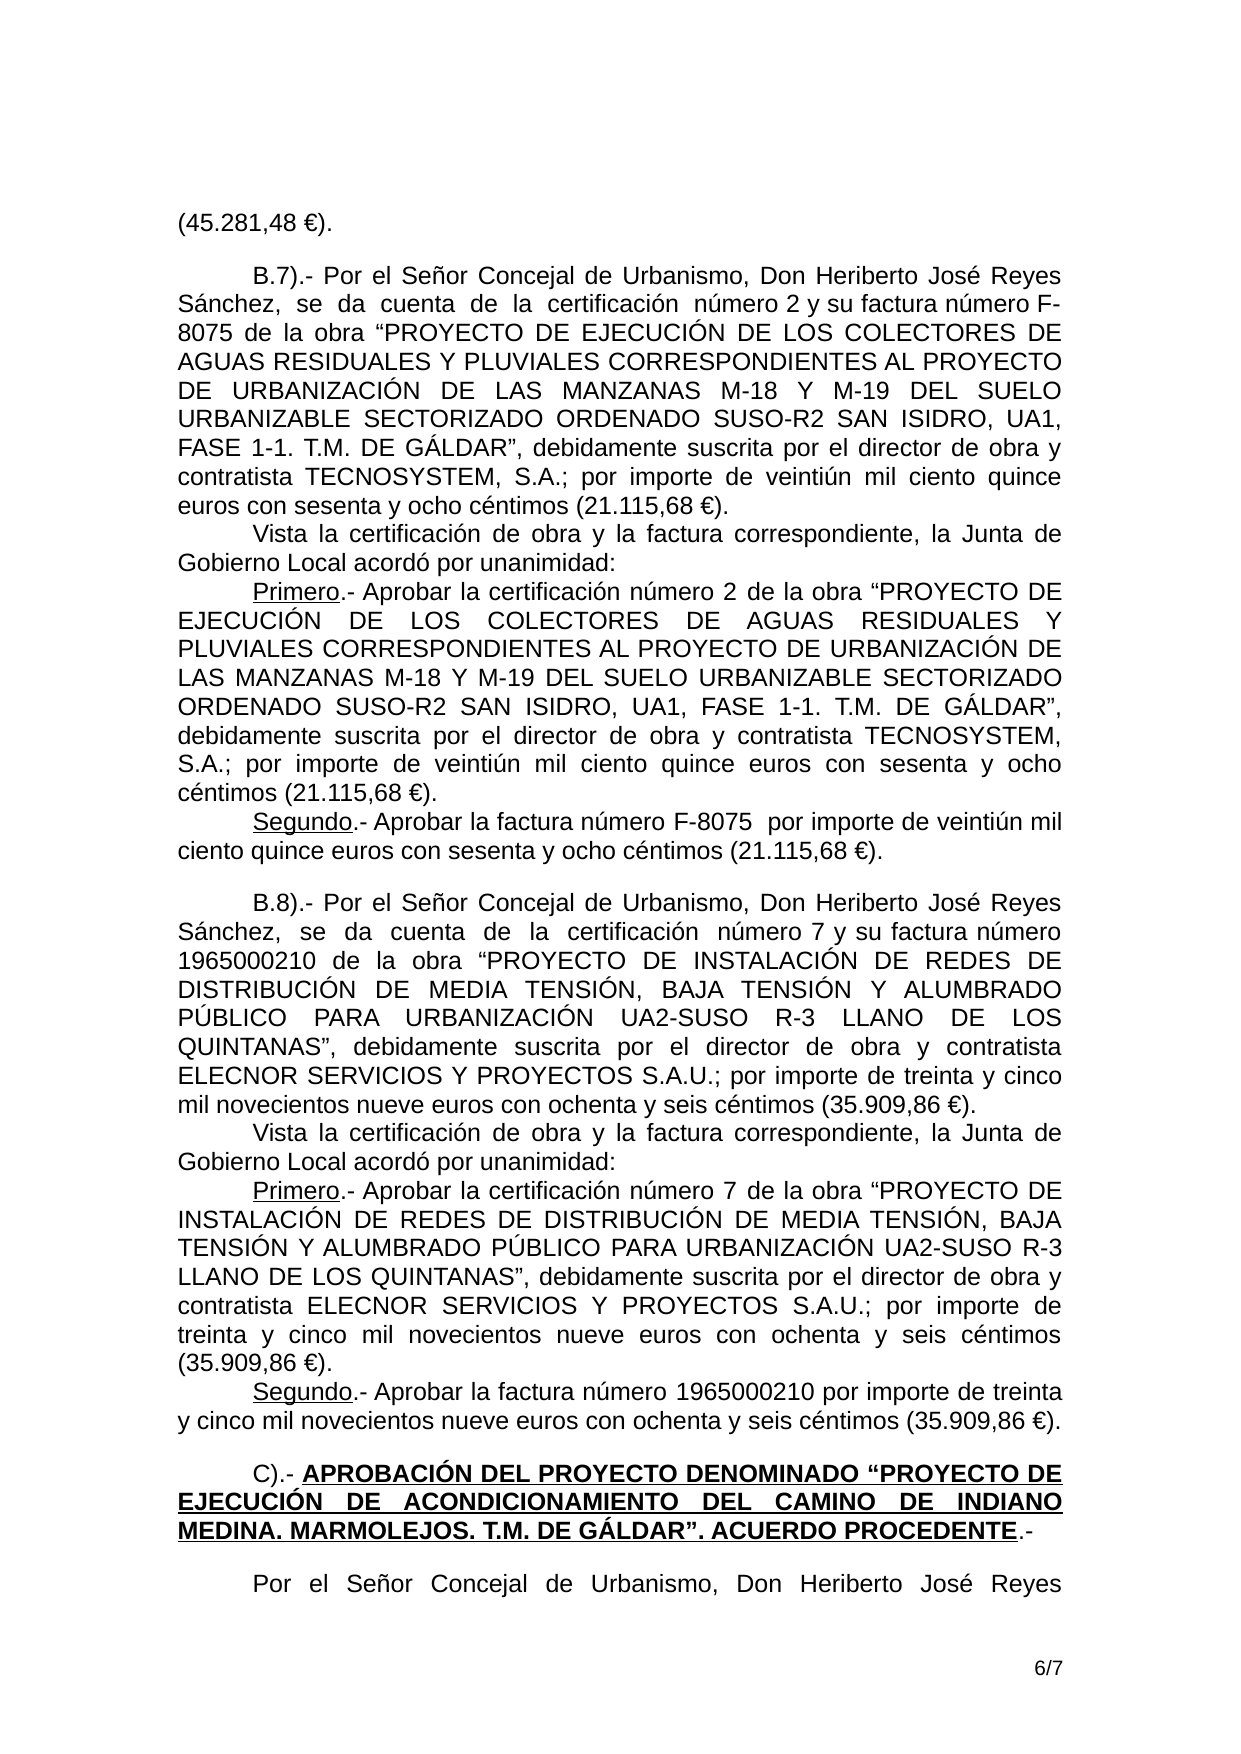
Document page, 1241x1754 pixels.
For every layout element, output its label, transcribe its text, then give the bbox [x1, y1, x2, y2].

text (45.281,48 €). [177, 208, 1063, 237]
text C).- APROBACIÓN DEL PROYECTO DENOMINADO “PROYECTO DE EJECUCIÓN DE ACONDICIONAMIENTO DEL CAMINO DE INDIANO [177, 1458, 1063, 1512]
text Segundo.- Aprobar la factura número 1965000210 por importe de treinta y cinco mil novecientos nueve euros con ochenta y seis céntimos (35.909,86 €). [177, 1377, 1063, 1434]
text B.8).- Por el Señor Concejal de Urbanismo, Don Heriberto José Reyes Sánchez, se da cuenta de la certificación número 7 y su factura número 1965000210 de la obra “PROYECTO DE INSTALACIÓN DE REDES DE DISTRIBUCIÓN DE MEDIA TENSIÓN, BAJA TENSIÓN Y ALUMBRADO PÚBLICO PARA URBANIZACIÓN UA2-SUSO R-3 LLANO DE LOS QUINTANAS”, debidamente suscrita por el director de obra y contratista ELECNOR SERVICIOS Y PROYECTOS S.A.U.; por importe de treinta y cinco mil novecientos nueve euros con ochenta y seis céntimos (35.909,86 €). [177, 888, 1063, 1118]
text Primero.- Aprobar la certificación número 7 de la obra “PROYECTO DE INSTALACIÓN DE REDES DE DISTRIBUCIÓN DE MEDIA TENSIÓN, BAJA TENSIÓN Y ALUMBRADO PÚBLICO PARA URBANIZACIÓN UA2-SUSO R-3 LLANO DE LOS QUINTANAS”, debidamente suscrita por el director de obra y contratista ELECNOR SERVICIOS Y PROYECTOS S.A.U.; por importe de treinta y cinco mil novecientos nueve euros con ochenta y seis céntimos (35.909,86 €). [177, 1176, 1063, 1377]
text MEDINA. MARMOLEJOS. T.M. DE GÁLDAR”. ACUERDO PROCEDENTE.- [177, 1513, 1063, 1545]
text Por el Señor Concejal de Urbanismo, Don Heriberto José Reyes [177, 1569, 1063, 1597]
text Vista la certificación de obra y la factura correspondiente, la Junta de Gobierno Local acordó por unanimidad: [177, 519, 1063, 577]
text B.7).- Por el Señor Concejal de Urbanismo, Don Heriberto José Reyes Sánchez, se da cuenta de la certificación número 2 y su factura número F-8075 de la obra “PROYECTO DE EJECUCIÓN DE LOS COLECTORES DE AGUAS RESIDUALES Y PLUVIALES CORRESPONDIENTES AL PROYECTO DE URBANIZACIÓN DE LAS MANZANAS M-18 Y M-19 DEL SUELO URBANIZABLE SECTORIZADO ORDENADO SUSO-R2 SAN ISIDRO, UA1, FASE 1-1. T.M. DE GÁLDAR”, debidamente suscrita por el director de obra y contratista TECNOSYSTEM, S.A.; por importe de veintiún mil ciento quince euros con sesenta y ocho céntimos (21.115,68 €). [177, 261, 1063, 519]
text Primero.- Aprobar la certificación número 2 de la obra “PROYECTO DE EJECUCIÓN DE LOS COLECTORES DE AGUAS RESIDUALES Y PLUVIALES CORRESPONDIENTES AL PROYECTO DE URBANIZACIÓN DE LAS MANZANAS M-18 Y M-19 DEL SUELO URBANIZABLE SECTORIZADO ORDENADO SUSO-R2 SAN ISIDRO, UA1, FASE 1-1. T.M. DE GÁLDAR”, debidamente suscrita por el director de obra y contratista TECNOSYSTEM, S.A.; por importe de veintiún mil ciento quince euros con sesenta y ocho céntimos (21.115,68 €). [177, 577, 1063, 807]
text Vista la certificación de obra y la factura correspondiente, la Junta de Gobierno Local acordó por unanimidad: [177, 1118, 1063, 1176]
text Segundo.- Aprobar la factura número F-8075 por importe de veintiún mil ciento quince euros con sesenta y ocho céntimos (21.115,68 €). [177, 807, 1063, 864]
